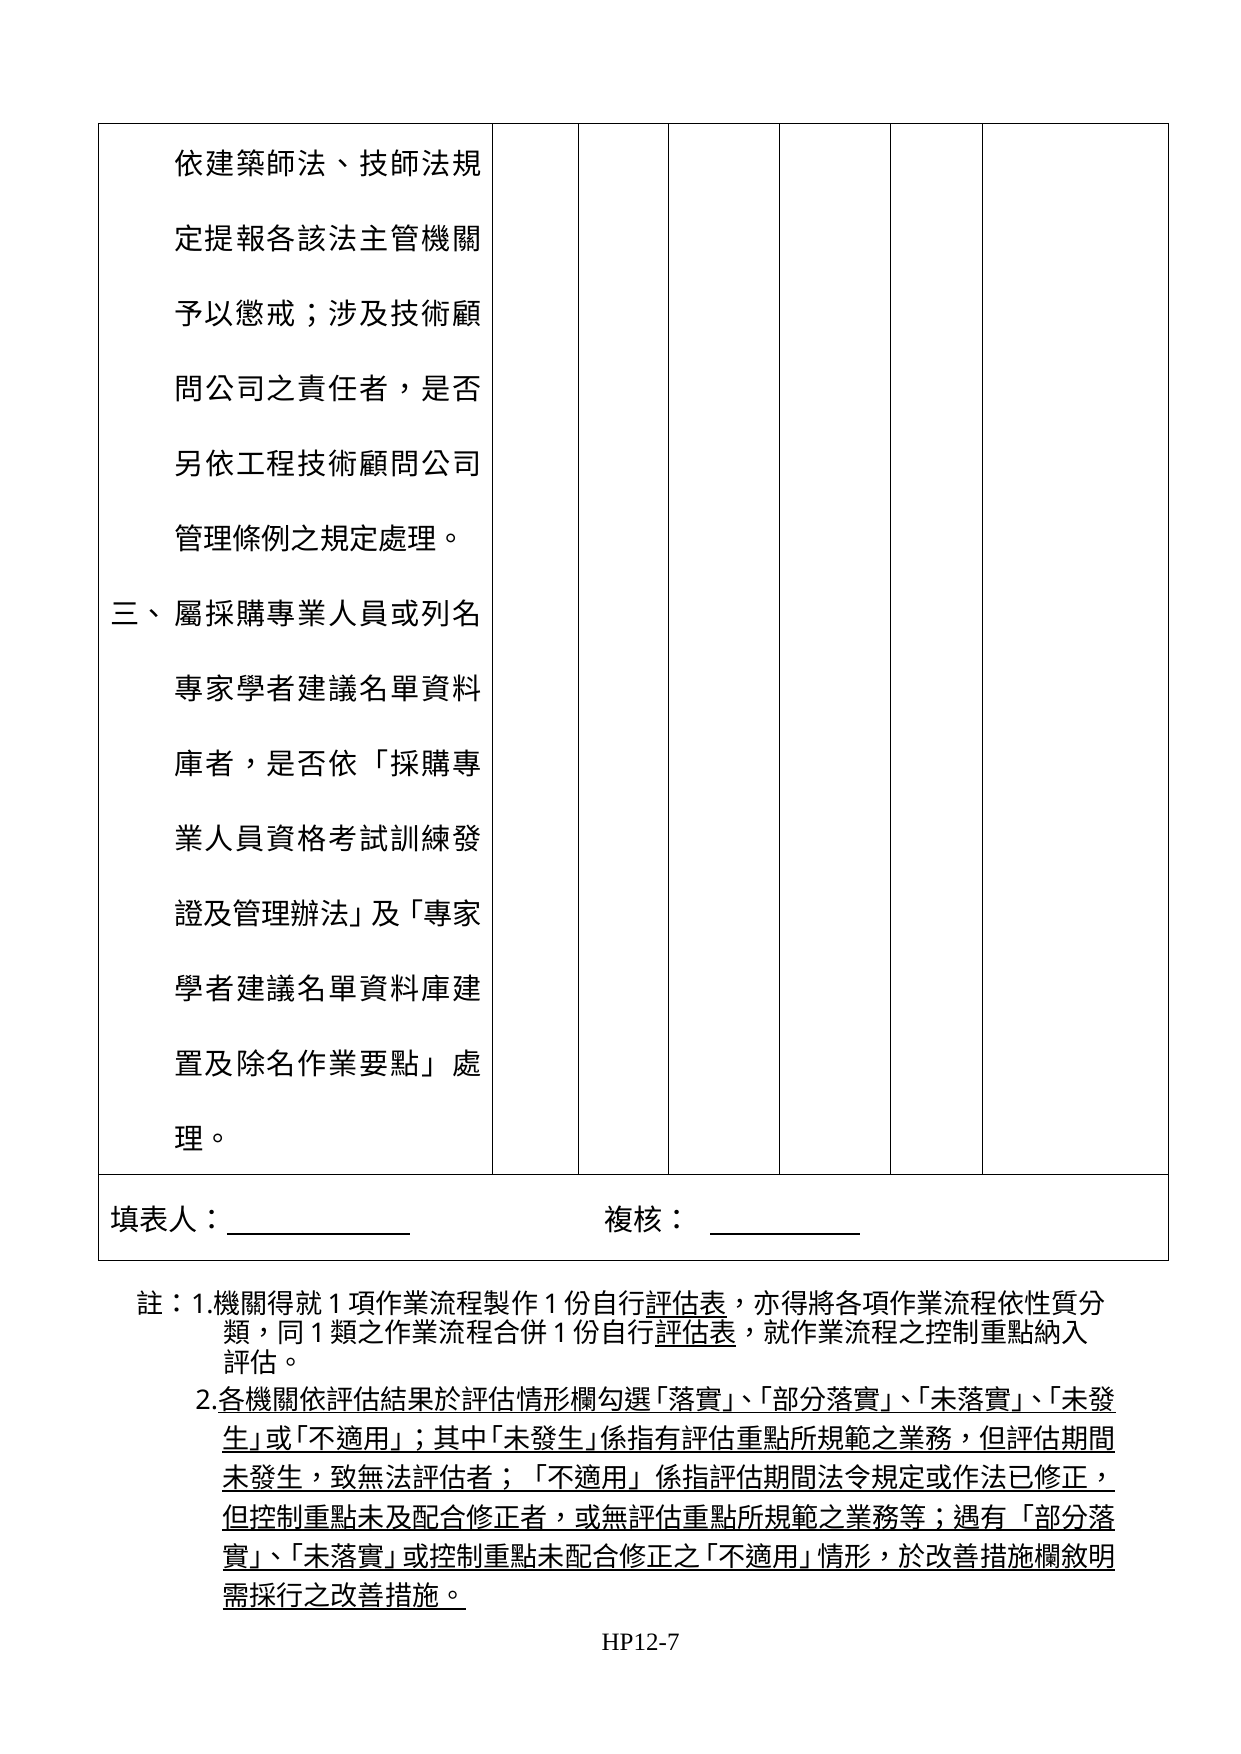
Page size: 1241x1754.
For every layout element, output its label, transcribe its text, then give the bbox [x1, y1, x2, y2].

table_cell 依建築師法、技師法規定提報各該法主管機關予以懲戒；涉及技術顧問公司之責任者，是否另依工程技術顧問公司管理條例之規定處理。 屬採購專業人員或列名專家學者建議名單資料庫者，是否依「採購專業人員資格考試訓練發證及管理辦法」及「專家學者建議名單資料庫建置及除名作業要點」處理。 [99, 124, 492, 1174]
table_cell [493, 124, 578, 1174]
table_cell [780, 124, 890, 1174]
text 註：1.機關得就1項作業流程製作1份自行評估表，亦得將各項作業流程依性質分類，同1類之作業流程合併1份自行評估表，就作業流程之控制重點納入評估。 [137, 1290, 1115, 1378]
table_cell [891, 124, 982, 1174]
table_cell [983, 124, 1168, 1174]
text 2.各機關依評估結果於評估情形欄勾選「落實」、「部分落實」、「未落實」、「未發生」或「不適用」；其中「未發生」係指有評估重點所規範之業務，但評估期間未發生，致無法評估者；「不適用」係指評估期間法令規定或作法已修正，但控制重點未及配合修正者，或無評估重點所規範之業務等；遇有「部分落實」、「未落實」或控制重點未配合修正之「不適用」情形，於改善措施欄敘明需採行之改善措施。 [195, 1378, 1115, 1613]
table_cell [669, 124, 779, 1174]
table_cell 填表人： 複核： [99, 1175, 1168, 1260]
table_cell [579, 124, 668, 1174]
